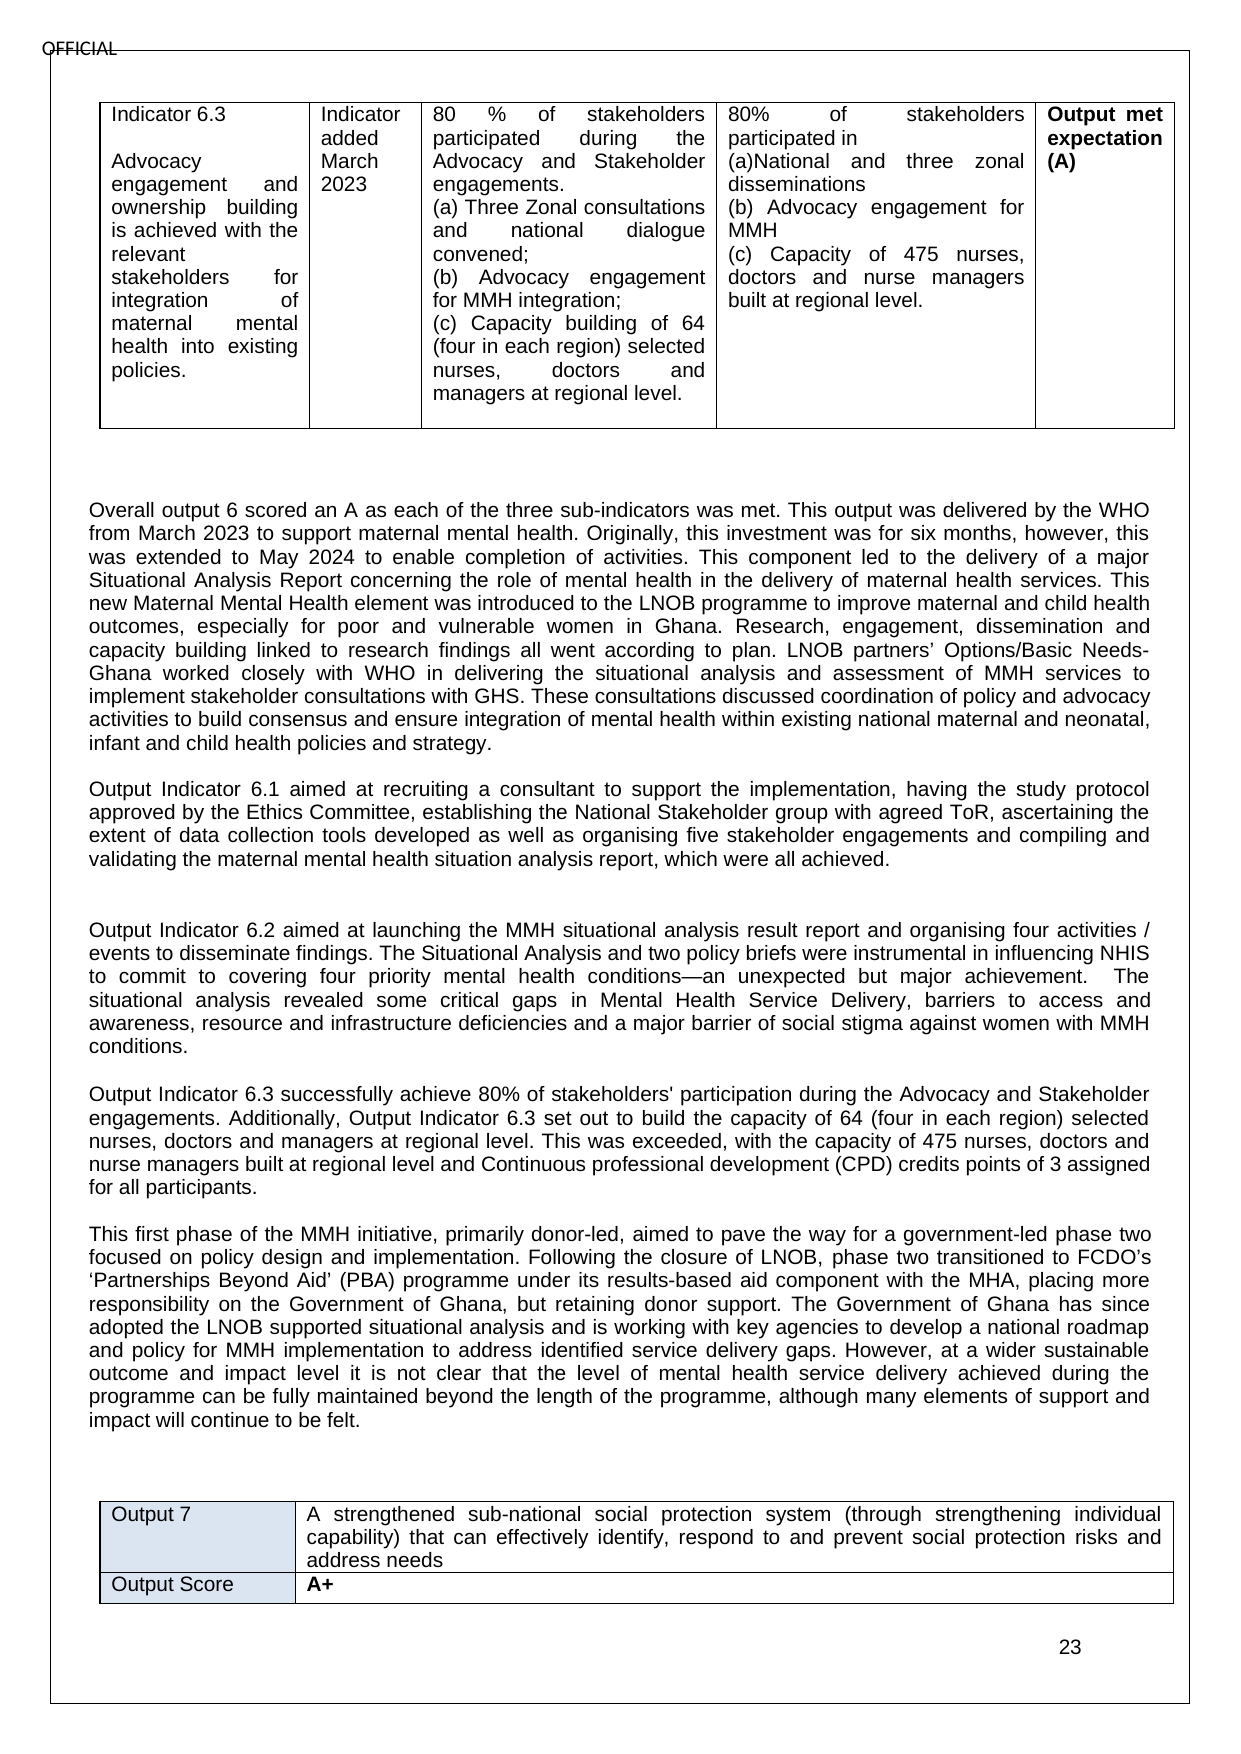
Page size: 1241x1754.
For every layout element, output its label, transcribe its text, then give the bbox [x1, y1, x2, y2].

table_cell Output Score [101, 1573, 295, 1603]
text Output Indicator 6.3 successfully achieve 80% of stakeholders' participation during the Advocacy and Stakeholder engagements. Additionally, Output Indicator 6.3 set out to build the capacity of 64 (four in each region) selected nurses, doctors and managers at regional level. This was exceeded, with the capacity of 475 nurses, doctors and nurse managers built at regional level and Continuous professional development (CPD) credits points of 3 assigned for all participants. [89, 1083, 1152, 1199]
text Output Indicator 6.1 aimed at recruiting a consultant to support the implementation, having the study protocol approved by the Ethics Committee, establishing the National Stakeholder group with agreed ToR, ascertaining the extent of data collection tools developed as well as organising five stakeholder engagements and compiling and validating the maternal mental health situation analysis report, which were all achieved. [89, 777, 1152, 870]
text Overall output 6 scored an A as each of the three sub-indicators was met. This output was delivered by the WHO from March 2023 to support maternal mental health. Originally, this investment was for six months, however, this was extended to May 2024 to enable completion of activities. This component led to the delivery of a major Situational Analysis Report concerning the role of mental health in the delivery of maternal health services. This new Maternal Mental Health element was introduced to the LNOB programme to improve maternal and child health outcomes, especially for poor and vulnerable women in Ghana. Research, engagement, dissemination and capacity building linked to research findings all went according to plan. LNOB partners’ Options/Basic Needs-Ghana worked closely with WHO in delivering the situational analysis and assessment of MMH services to implement stakeholder consultations with GHS. These consultations discussed coordination of policy and advocacy activities to build consensus and ensure integration of mental health within existing national maternal and neonatal, infant and child health policies and strategy. [89, 499, 1152, 754]
table_cell Output met expectation (A) [1036, 103, 1174, 428]
text Output Indicator 6.2 aimed at launching the MMH situational analysis result report and organising four activities / events to disseminate findings. The Situational Analysis and two policy briefs were instrumental in influencing NHIS to commit to covering four priority mental health conditions—an unexpected but major achievement. The situational analysis revealed some critical gaps in Mental Health Service Delivery, barriers to access and awareness, resource and infrastructure deficiencies and a major barrier of social stigma against women with MMH conditions. [89, 919, 1152, 1058]
table_cell A+ [296, 1573, 1173, 1603]
table_header Output 7 [101, 1502, 295, 1572]
table_cell 80 % of stakeholders participated during the Advocacy and Stakeholder engagements. (a) Three Zonal consultations and national dialogue convened; (b) Advocacy engagement for MMH integration; (c) Capacity building of 64 (four in each region) selected nurses, doctors and managers at regional level. [422, 103, 716, 428]
table_header A strengthened sub-national social protection system (through strengthening individual capability) that can effectively identify, respond to and prevent social protection risks and address needs [296, 1502, 1173, 1572]
table_cell Indicator 6.3 Advocacy engagement and ownership building is achieved with the relevant stakeholders for integration of maternal mental health into existing policies. [101, 103, 309, 428]
text This first phase of the MMH initiative, primarily donor-led, aimed to pave the way for a government-led phase two focused on policy design and implementation. Following the closure of LNOB, phase two transitioned to FCDO’s ‘Partnerships Beyond Aid’ (PBA) programme under its results-based aid component with the MHA, placing more responsibility on the Government of Ghana, but retaining donor support. The Government of Ghana has since adopted the LNOB supported situational analysis and is working with key agencies to develop a national roadmap and policy for MMH implementation to address identified service delivery gaps. However, at a wider sustainable outcome and impact level it is not clear that the level of mental health service delivery achieved during the programme can be fully maintained beyond the length of the programme, although many elements of support and impact will continue to be felt. [89, 1222, 1152, 1431]
table_cell Indicator added March 2023 [310, 103, 421, 428]
table_cell 80% of stakeholders participated in (a)National and three zonal disseminations (b) Advocacy engagement for MMH (c) Capacity of 475 nurses, doctors and nurse managers built at regional level. [717, 103, 1035, 428]
